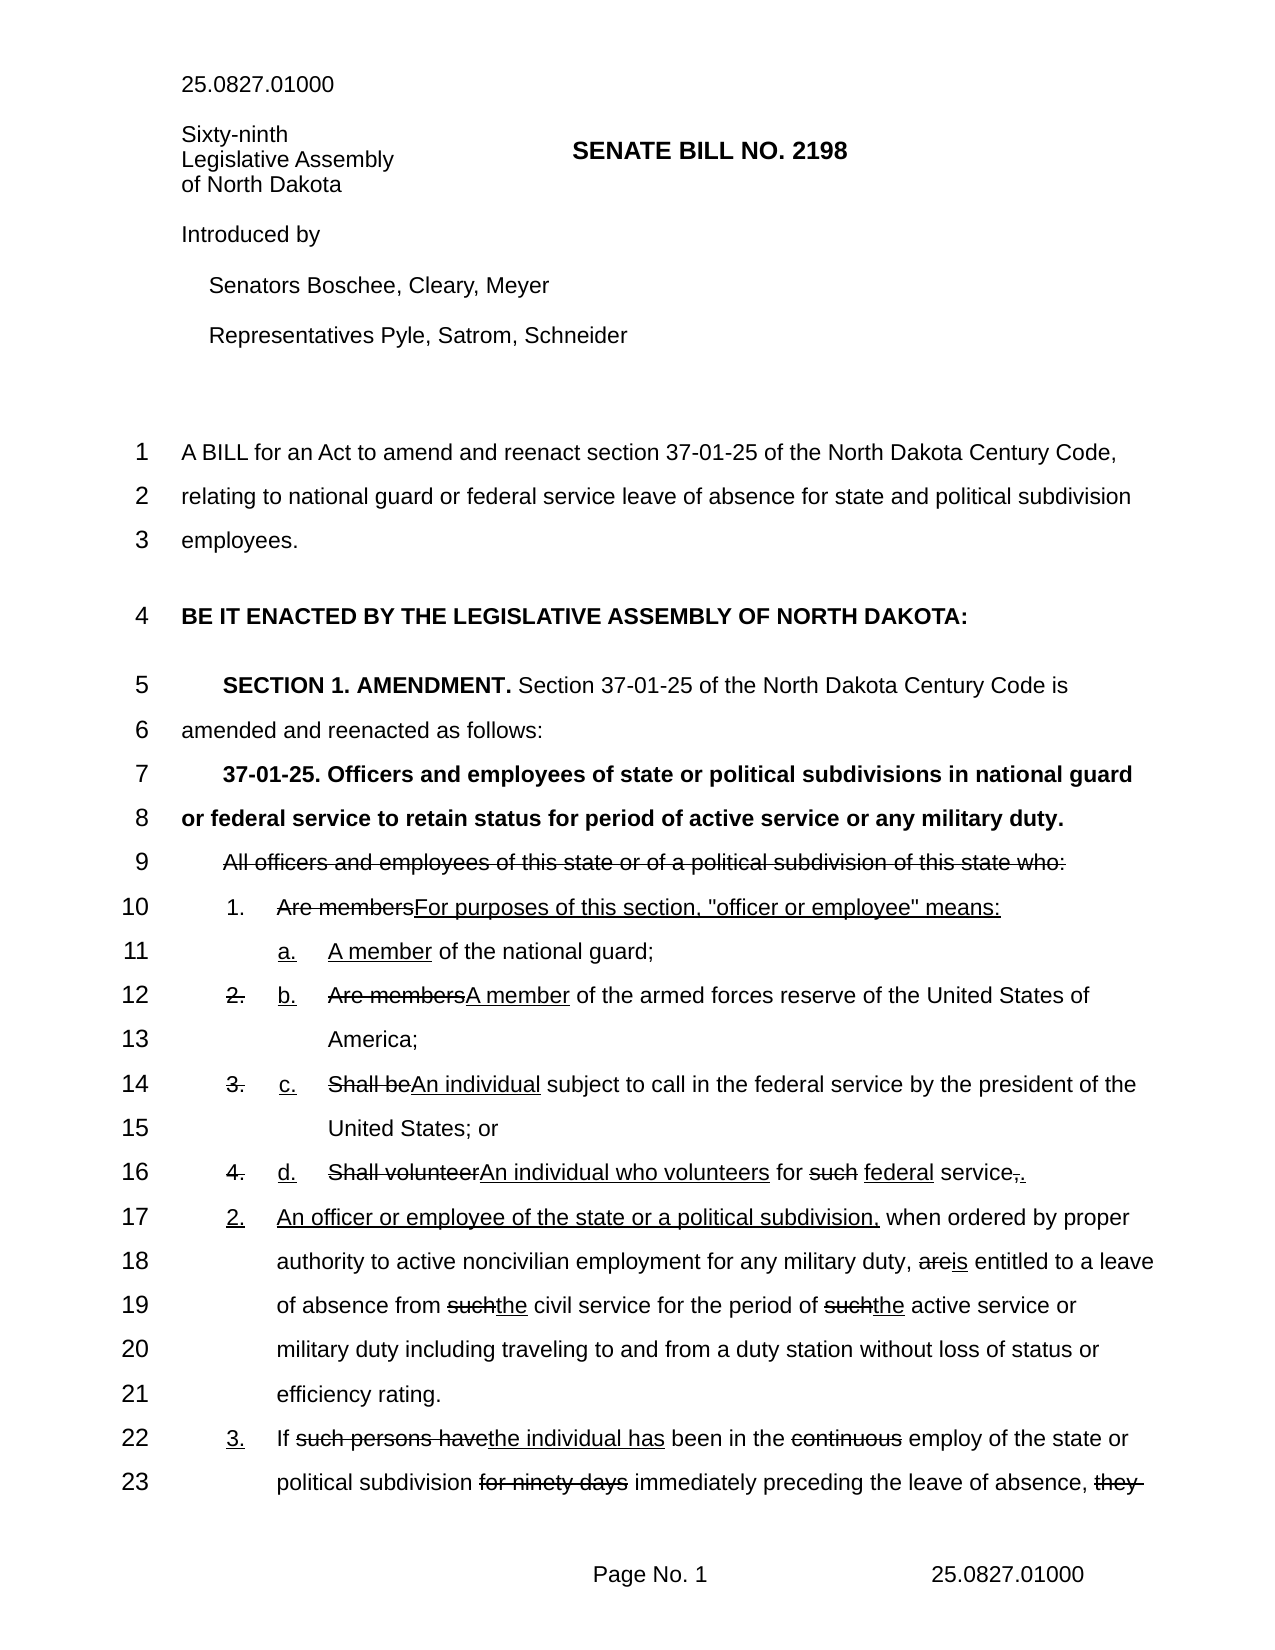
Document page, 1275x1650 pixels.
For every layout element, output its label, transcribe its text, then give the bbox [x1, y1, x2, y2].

text 2. An officer or employee of the state or a political subdivision, when ordered by proper authority to active noncivilian employment for any military duty, areis entitled to a leave of absence from suchthe civil service for the period of suchthe active service or military duty including traveling to and from a duty station without loss of status or efficiency rating. [181, 1189, 1154, 1411]
text 2. b. Are membersA member of the armed forces reserve of the United States of America; [181, 968, 1154, 1057]
text Introduced by [181, 223, 1154, 248]
title BILL NO. [565, 136, 848, 165]
text Representatives Pyle, Satrom, Schneider [208, 325, 1154, 348]
title A BILL for an Act to amend and reenact section 37‑01‑25 of the North Dakota Century Code, relating to national guard or federal service leave of absence for state and political subdivision employees. [181, 425, 1154, 558]
text All officers and employees of this state or of a political subdivision of this state who: [181, 835, 1154, 880]
text of North Dakota [181, 173, 1154, 198]
text 4. d. Shall volunteerAn individual who volunteers for such federal service,. [181, 1145, 1154, 1189]
text a. A member of the national guard; [181, 924, 1154, 968]
text . [181, 73, 1154, 133]
text 3. If such persons havethe individual has been in the continuous employ of the state or political subdivision for ninety days immediately preceding the leave of absence, they [181, 1411, 1154, 1499]
text BE IT ENACTED BY THE LEGISLATIVE ASSEMBLY OF NORTH DAKOTA: [181, 589, 1154, 633]
text SECTION 1. AMENDMENT. Section 37‑01‑25 of the North Dakota Century Code is amended and reenacted as follows: [181, 658, 1154, 747]
text 1. Are membersFor purposes of this section, "officer or employee" means: [181, 880, 1154, 924]
text Senators Boschee, Cleary, Meyer [208, 275, 1154, 298]
text Legislative Assembly [181, 148, 1154, 173]
subtitle 37‑01‑25. Officers and employees of state or political subdivisions in national guard or federal service to retain status for period of active service or any military duty. [181, 747, 1154, 835]
text 3. c. Shall beAn individual subject to call in the federal service by the president of the United States; or [181, 1057, 1154, 1145]
